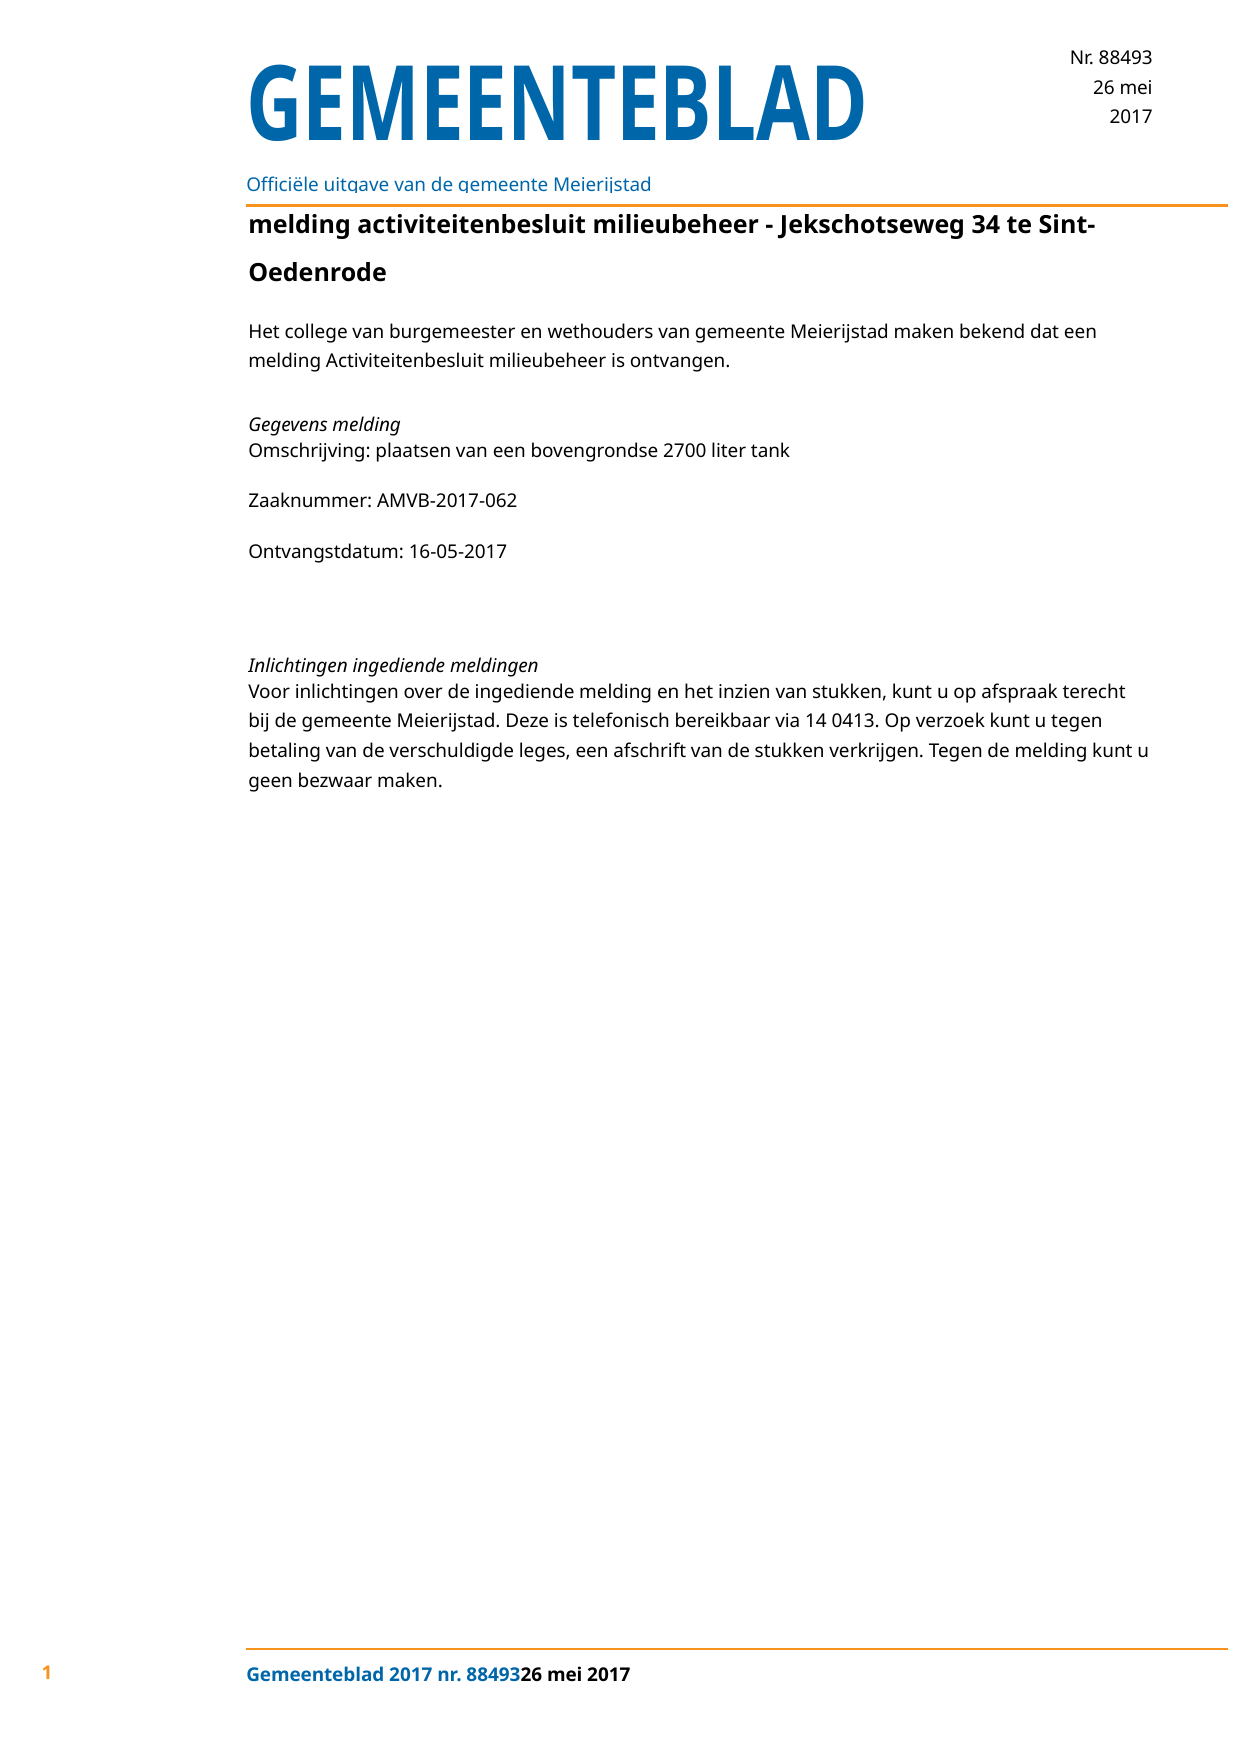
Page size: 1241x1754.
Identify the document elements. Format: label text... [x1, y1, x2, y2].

text Omschrijving: plaatsen van een bovengrondse 2700 liter tank [248, 437, 1152, 463]
text Inlichtingen ingediende meldingen [248, 652, 1152, 678]
text Zaaknummer: AMVB-2017-062 [248, 488, 1152, 513]
picture [41, 47, 231, 172]
text Het college van burgemeester en wethouders van gemeente Meierijstad maken bekend dat een melding Activiteitenbesluit milieubeheer is ontvangen. [248, 318, 1152, 373]
text Voor inlichtingen over de ingediende melding en het inzien van stukken, kunt u op afspraak terecht bij de gemeente Meierijstad. Deze is telefonisch bereikbaar via 14 0413. Op verzoek kunt u tegen betaling van de verschuldigde leges, een afschrift van de stukken verkrijgen. Tegen de melding kunt u geen bezwaar maken. [248, 678, 1152, 793]
text melding activiteitenbesluit milieubeheer - Jekschotseweg 34 te Sint-Oedenrode [248, 207, 1152, 288]
text Ontvangstdatum: 16-05-2017 [248, 538, 1152, 564]
text Gegevens melding [248, 411, 1152, 437]
